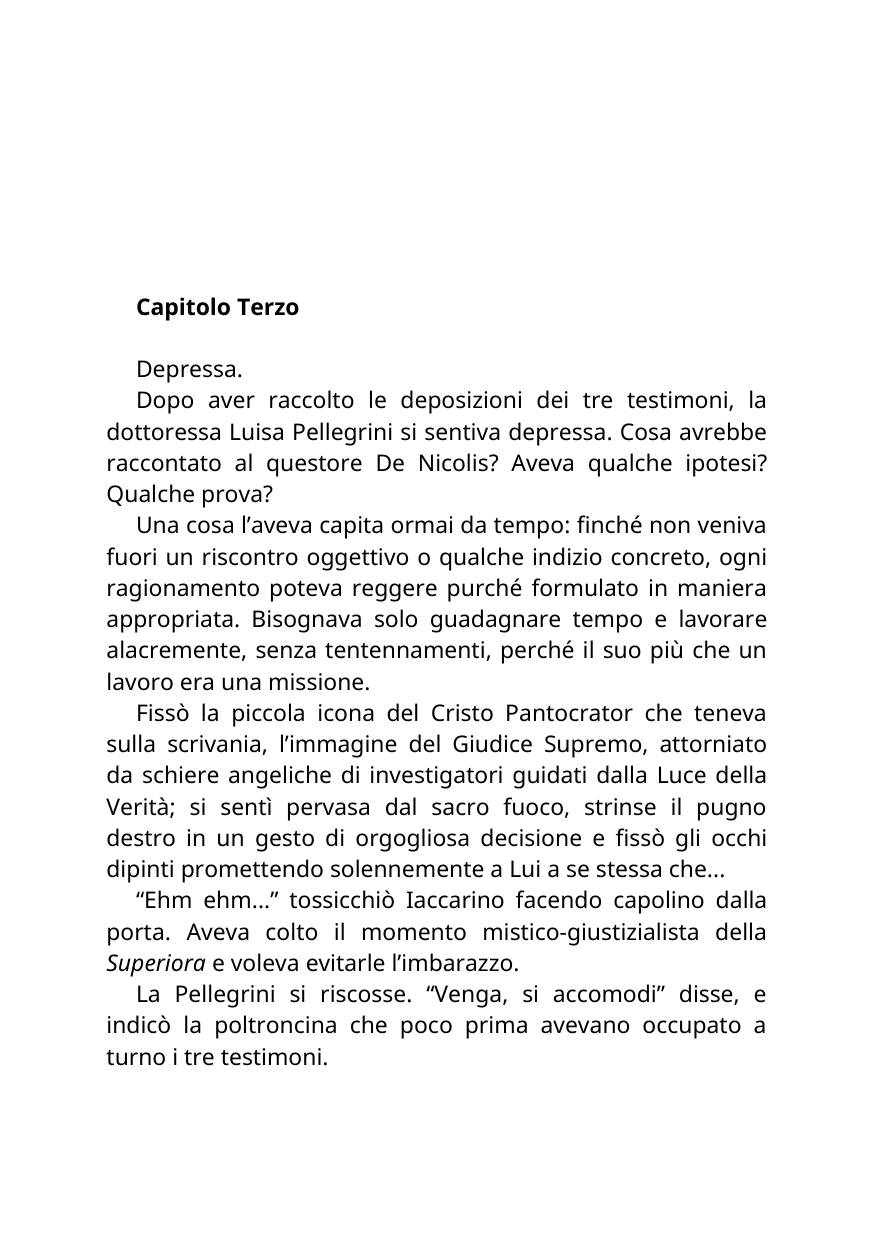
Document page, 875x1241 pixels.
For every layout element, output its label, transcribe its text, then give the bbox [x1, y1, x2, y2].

text “Ehm ehm...” tossicchiò Iaccarino facendo capolino dalla porta. Aveva colto il momento mistico-giustizialista della Superiora e voleva evitarle l’imbarazzo. [106, 884, 768, 978]
text Dopo aver raccolto le deposizioni dei tre testimoni, la dottoressa Luisa Pellegrini si sentiva depressa. Cosa avrebbe raccontato al questore De Nicolis? Aveva qualche ipotesi? Qualche prova? [106, 384, 768, 509]
text Una cosa l’aveva capita ormai da tempo: finché non veniva fuori un riscontro oggettivo o qualche indizio concreto, ogni ragionamento poteva reggere purché formulato in maniera appropriata. Bisognava solo guadagnare tempo e lavorare alacremente, senza tentennamenti, perché il suo più che un lavoro era una missione. [106, 509, 768, 697]
text La Pellegrini si riscosse. “Venga, si accomodi” disse, e indicò la poltroncina che poco prima avevano occupato a turno i tre testimoni. [106, 978, 768, 1072]
text Capitolo Terzo [106, 290, 768, 322]
text Fissò la piccola icona del Cristo Pantocrator che teneva sulla scrivania, l’immagine del Giudice Supremo, attorniato da schiere angeliche di investigatori guidati dalla Luce della Verità; si sentì pervasa dal sacro fuoco, strinse il pugno destro in un gesto di orgogliosa decisione e fissò gli occhi dipinti promettendo solennemente a Lui a se stessa che... [106, 697, 768, 884]
text Depressa. [106, 353, 768, 384]
